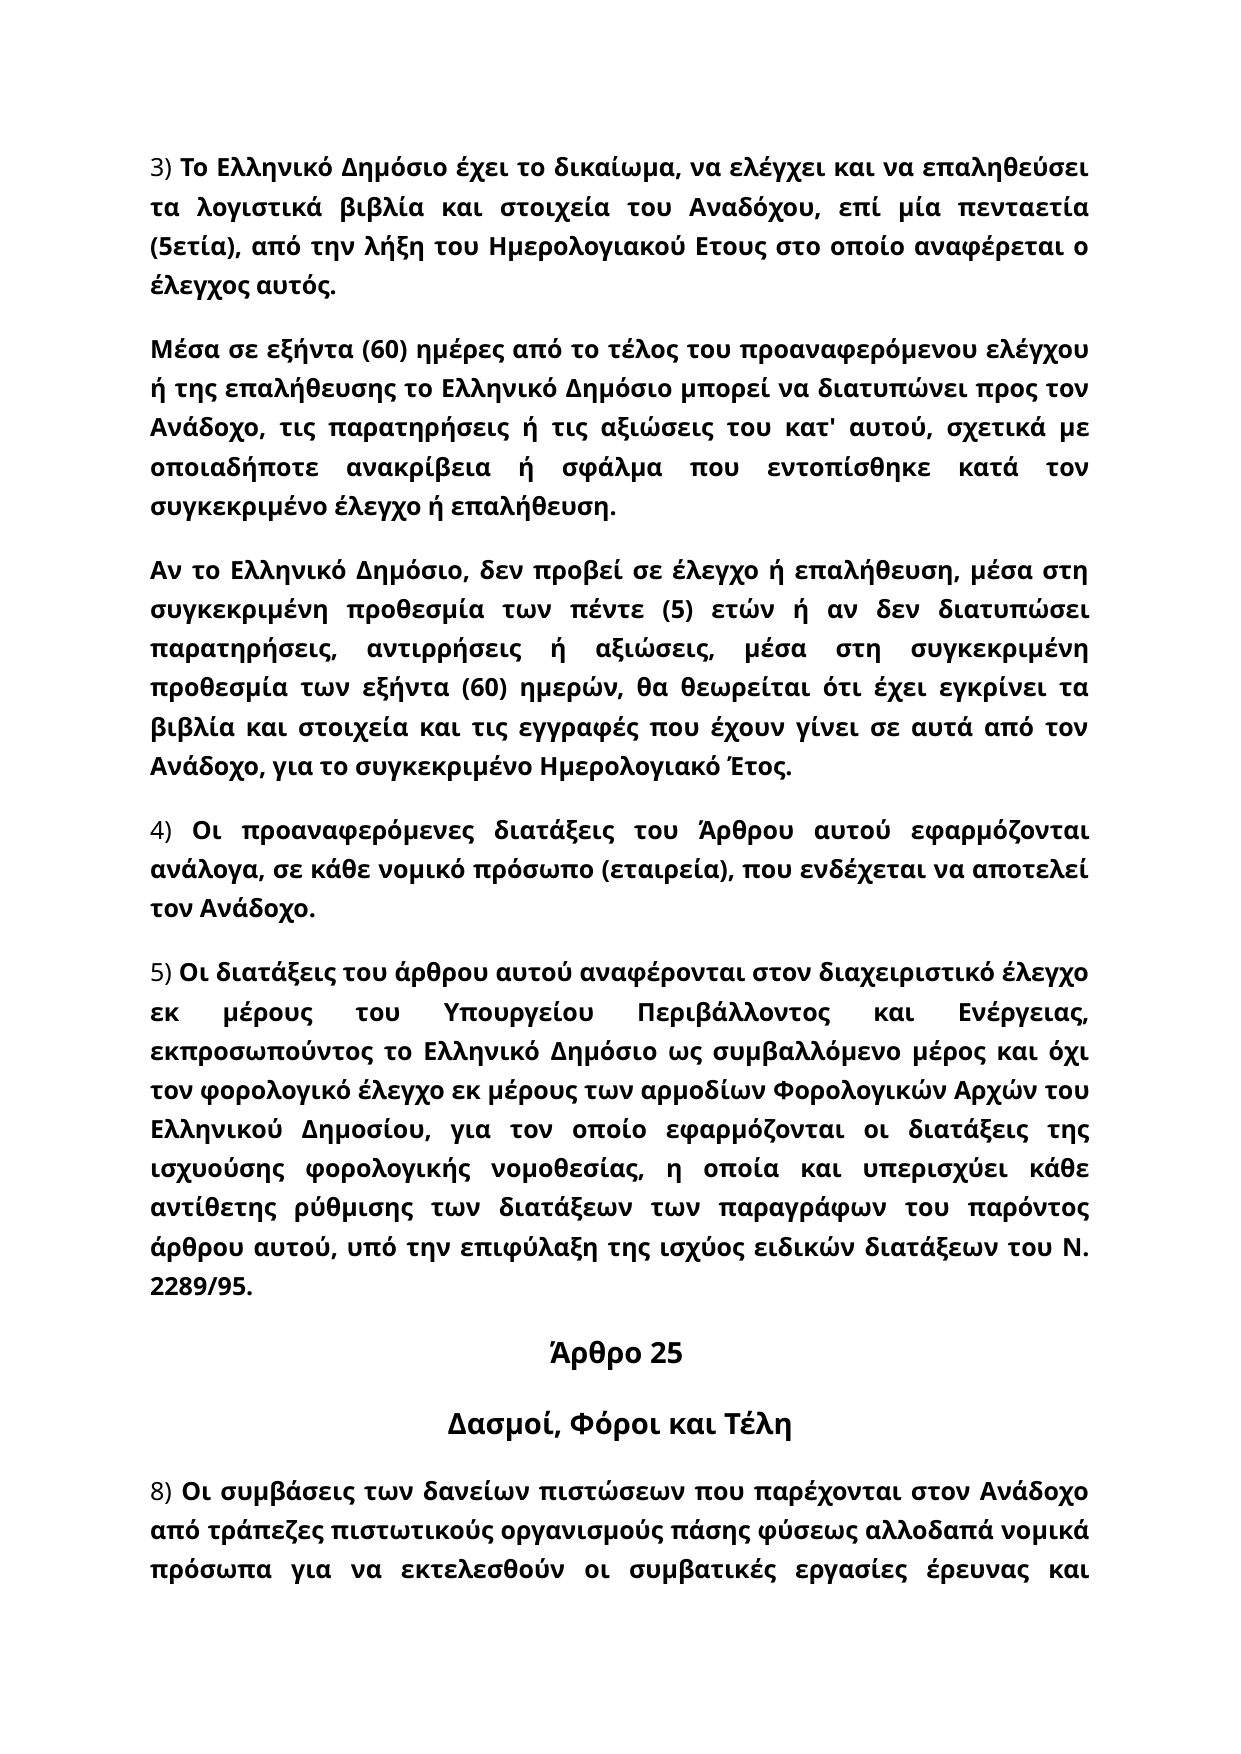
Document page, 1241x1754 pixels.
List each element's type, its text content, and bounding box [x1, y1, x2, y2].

text Αν το Ελληνικό Δημόσιο, δεν προβεί σε έλεγχο ή επαλήθευση, μέσα στη συγκεκριμένη προθεσμία των πέντε (5) ετών ή αν δεν διατυπώσει παρατηρήσεις, αντιρρήσεις ή αξιώσεις, μέσα στη συγκεκριμένη προθεσμία των εξήντα (60) ημερών, θα θεωρείται ότι έχει εγκρίνει τα βιβλία και στοιχεία και τις εγγραφές που έχουν γίνει σε αυτά από τον Ανάδοχο, για το συγκεκριμένο Ημερολογιακό Έτος. [150, 552, 1090, 782]
subtitle Άρθρο 25 [150, 1332, 1090, 1372]
text 4) Οι προαναφερόμενες διατάξεις του Άρθρου αυτού εφαρμόζονται ανάλογα, σε κάθε νομικό πρόσωπο (εταιρεία), που ενδέχεται να αποτελεί τον Ανάδοχο. [150, 812, 1090, 925]
text 5) Οι διατάξεις του άρθρου αυτού αναφέρονται στον διαχειριστικό έλεγχο εκ μέρους του Υπουργείου Περιβάλλοντος και Ενέργειας, εκπροσωπούντος το Ελληνικό Δημόσιο ως συμβαλλόμενο μέρος και όχι τον φορολογικό έλεγχο εκ μέρους των αρμοδίων Φορολογικών Αρχών του Ελληνικού Δημοσίου, για τον οποίο εφαρμόζονται οι διατάξεις της ισχυούσης φορολογικής νομοθεσίας, η οποία και υπερισχύει κάθε αντίθετης ρύθμισης των διατάξεων των παραγράφων του παρόντος άρθρου αυτού, υπό την επιφύλαξη της ισχύος ειδικών διατάξεων του Ν. 2289/95. [150, 955, 1090, 1302]
subtitle Δασμοί, Φόροι και Τέλη [150, 1403, 1090, 1443]
text Μέσα σε εξήντα (60) ημέρες από το τέλος του προαναφερόμενου ελέγχου ή της επαλήθευσης το Ελληνικό Δημόσιο μπορεί να διατυπώνει προς τον Ανάδοχο, τις παρατηρήσεις ή τις αξιώσεις του κατ' αυτού, σχετικά με οποιαδήποτε ανακρίβεια ή σφάλμα που εντοπίσθηκε κατά τον συγκεκριμένο έλεγχο ή επαλήθευση. [150, 332, 1090, 522]
text 8) Οι συμβάσεις των δανείων πιστώσεων που παρέχονται στον Ανάδοχο από τράπεζες πιστωτικούς οργανισμούς πάσης φύσεως αλλοδαπά νομικά πρόσωπα για να εκτελεσθούν οι συμβατικές εργασίες έρευνας και [150, 1474, 1090, 1586]
text 3) Το Ελληνικό Δημόσιο έχει το δικαίωμα, να ελέγχει και να επαληθεύσει τα λογιστικά βιβλία και στοιχεία του Αναδόχου, επί μία πενταετία (5ετία), από την λήξη του Ημερολογιακού Ετους στο οποίο αναφέρεται ο έλεγχος αυτός. [150, 150, 1090, 302]
